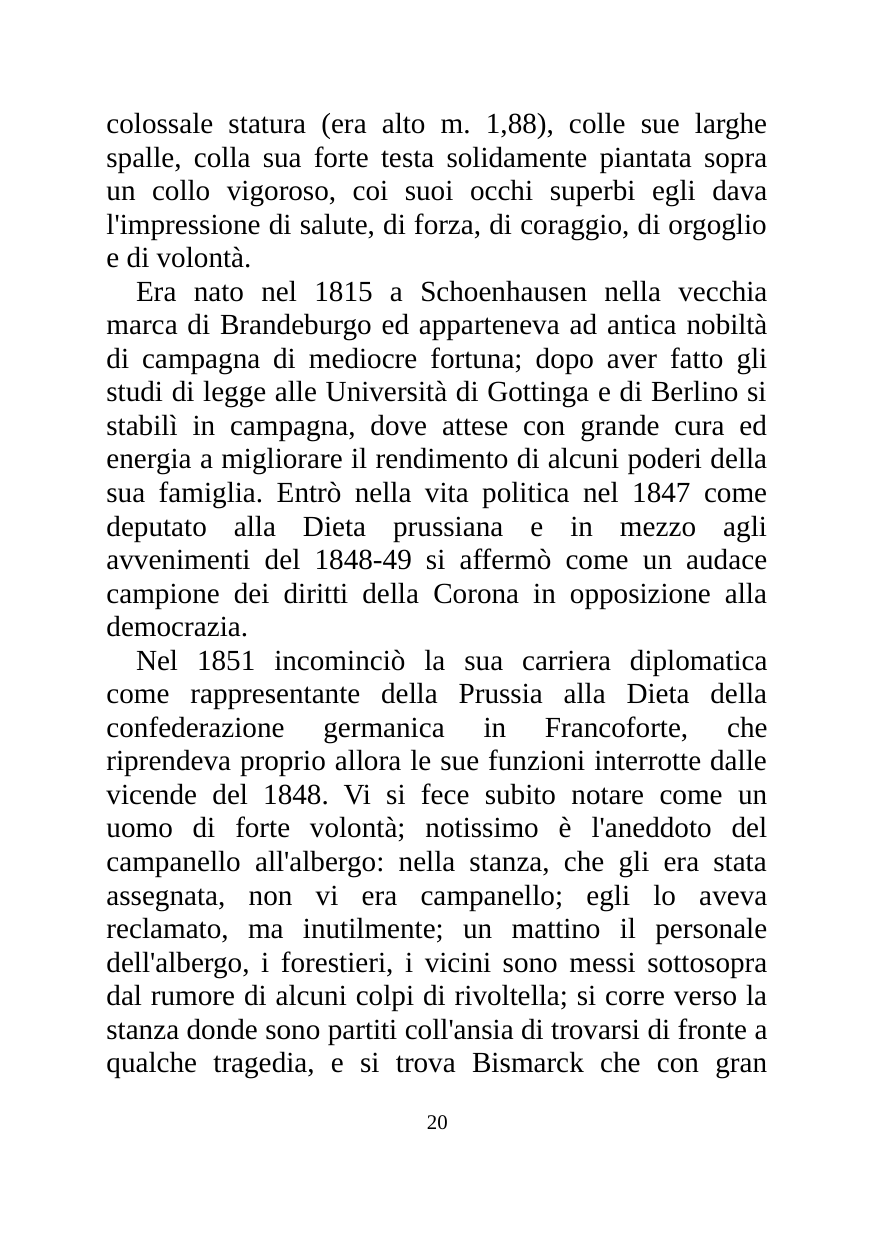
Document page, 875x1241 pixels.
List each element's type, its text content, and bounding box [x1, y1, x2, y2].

text Era nato nel 1815 a Schoenhausen nella vecchia marca di Brandeburgo ed apparteneva ad antica nobiltà di campagna di mediocre fortuna; dopo aver fatto gli studi di legge alle Università di Gottinga e di Berlino si stabilì in campagna, dove attese con grande cura ed energia a migliorare il rendimento di alcuni poderi della sua famiglia. Entrò nella vita politica nel 1847 come deputato alla Dieta prussiana e in mezzo agli avvenimenti del 1848-49 si affermò come un audace campione dei diritti della Corona in opposizione alla democrazia. [106, 274, 768, 643]
text Nel 1851 incominciò la sua carriera diplomatica come rappresentante della Prussia alla Dieta della confederazione germanica in Francoforte, che riprendeva proprio allora le sue funzioni interrotte dalle vicende del 1848. Vi si fece subito notare come un uomo di forte volontà; notissimo è l'aneddoto del campanello all'albergo: nella stanza, che gli era stata assegnata, non vi era campanello; egli lo aveva reclamato, ma inutilmente; un mattino il personale dell'albergo, i forestieri, i vicini sono messi sottosopra dal rumore di alcuni colpi di rivoltella; si corre verso la stanza donde sono partiti coll'ansia di trovarsi di fronte a qualche tragedia, e si trova Bismarck che con gran [106, 643, 768, 1079]
text colossale statura (era alto m. 1,88), colle sue larghe spalle, colla sua forte testa solidamente piantata sopra un collo vigoroso, coi suoi occhi superbi egli dava l'impressione di salute, di forza, di coraggio, di orgoglio e di volontà. [106, 106, 768, 274]
